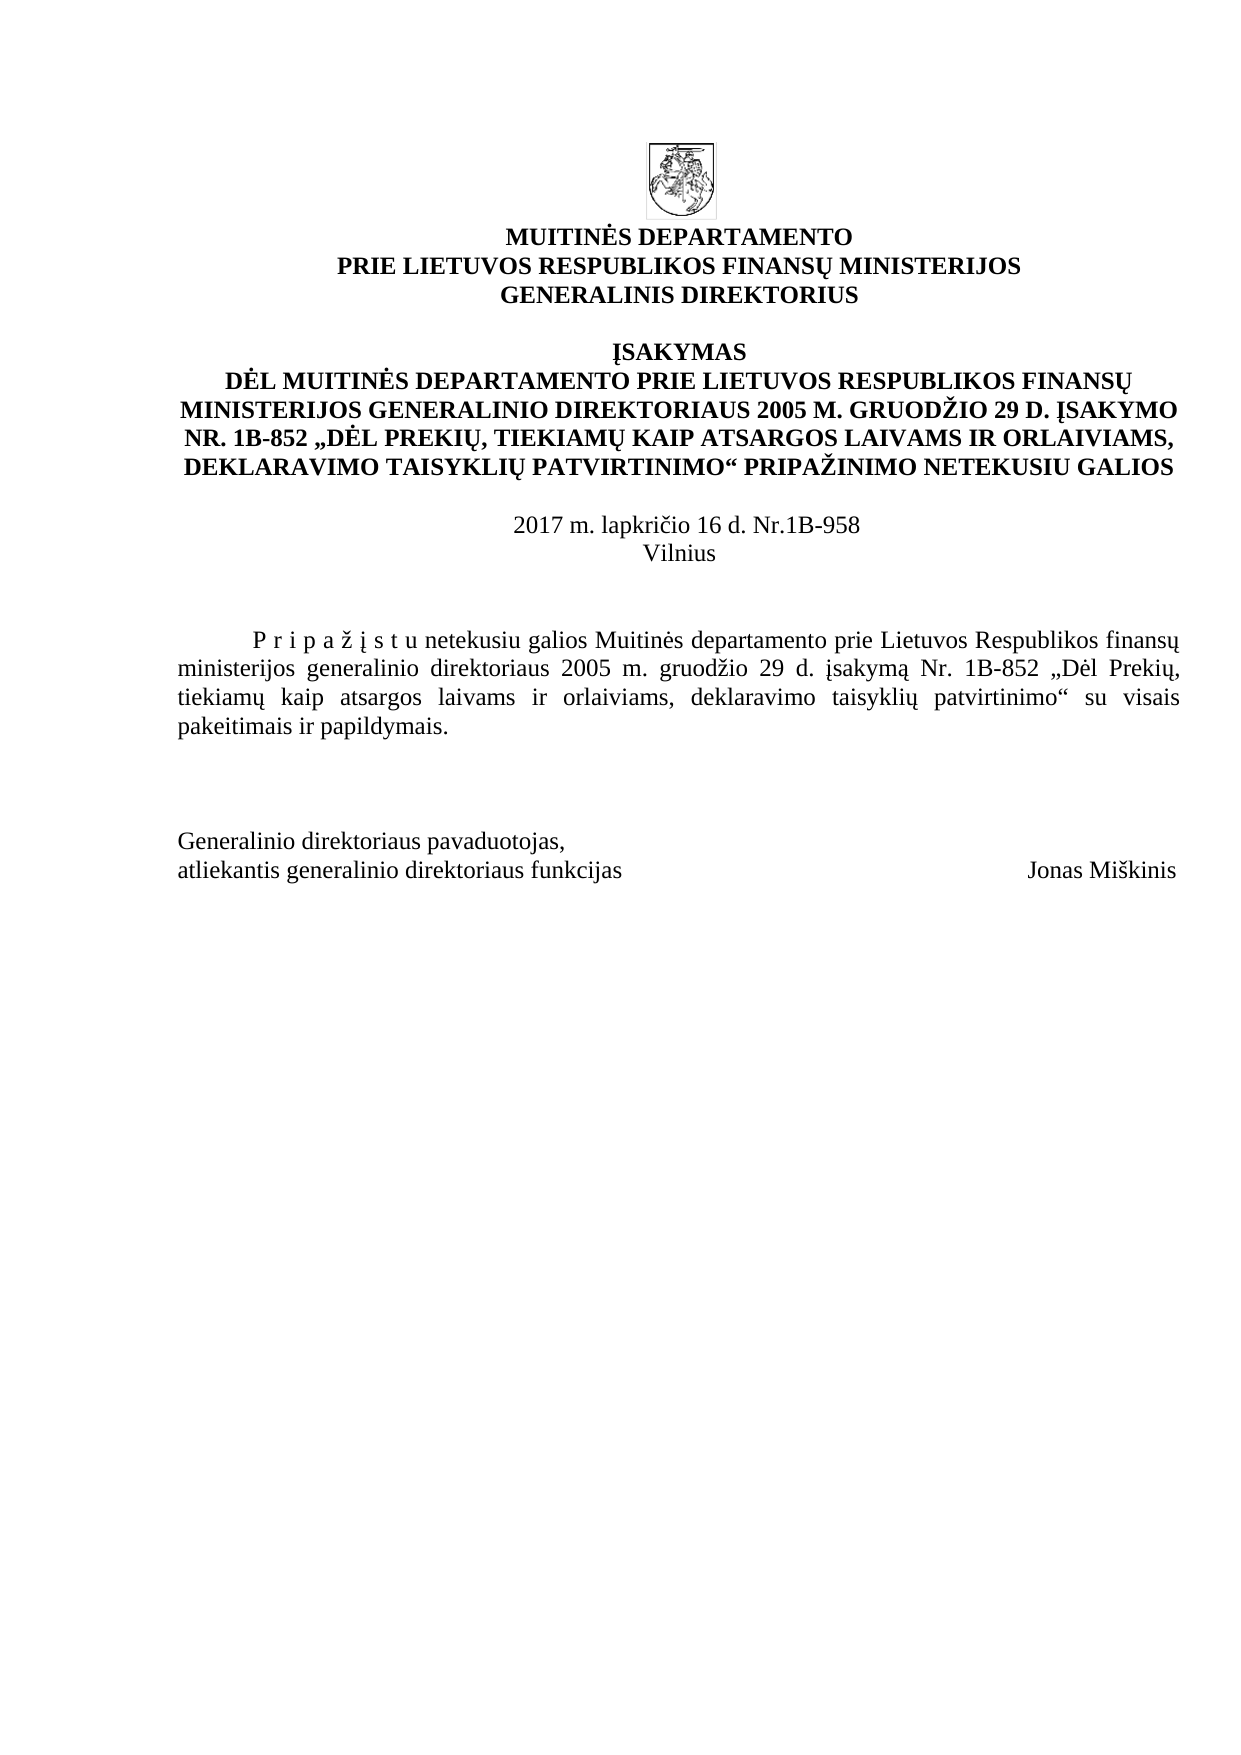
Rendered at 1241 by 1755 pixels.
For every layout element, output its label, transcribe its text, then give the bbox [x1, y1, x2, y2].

text PRIE LIETUVOS RESPUBLIKOS FINANSŲ MINISTERIJOS [177, 251, 1181, 280]
text ĮSAKYMAS [177, 337, 1181, 366]
text Generalinio direktoriaus pavaduotojas, [177, 826, 1181, 855]
text MUITINĖS DEPARTAMENTO [177, 222, 1181, 251]
text Vilnius [177, 538, 1181, 567]
text P r i p a ž į s t u netekusiu galios Muitinės departamento prie Lietuvos Respublikos finansų ministerijos generalinio direktoriaus 2005 m. gruodžio 29 d. įsakymą Nr. 1B-852 „Dėl Prekių, tiekiamų kaip atsargos laivams ir orlaiviams, deklaravimo taisyklių patvirtinimo“ su visais pakeitimais ir papildymais. [177, 625, 1181, 740]
text 2017 m. lapkričio 16 d. Nr.1B-958 [192, 510, 1181, 538]
text GENERALINIS DIREKTORIUS [177, 280, 1181, 308]
text DĖL MUITINĖS DEPARTAMENTO PRIE LIETUVOS RESPUBLIKOS FINANSŲ MINISTERIJOS GENERALINIO DIREKTORIAUS 2005 M. GRUODŽIO 29 D. ĮSAKYMO NR. 1B-852 „DĖL PREKIŲ, TIEKIAMŲ KAIP ATSARGOS LAIVAMS IR ORLAIVIAMS, DEKLARAVIMO TAISYKLIŲ PATVIRTINIMO“ PRIPAŽINIMO NETEKUSIU GALIOS [177, 366, 1181, 481]
text atliekantis generalinio direktoriaus funkcijas Jonas Miškinis [177, 855, 1181, 883]
